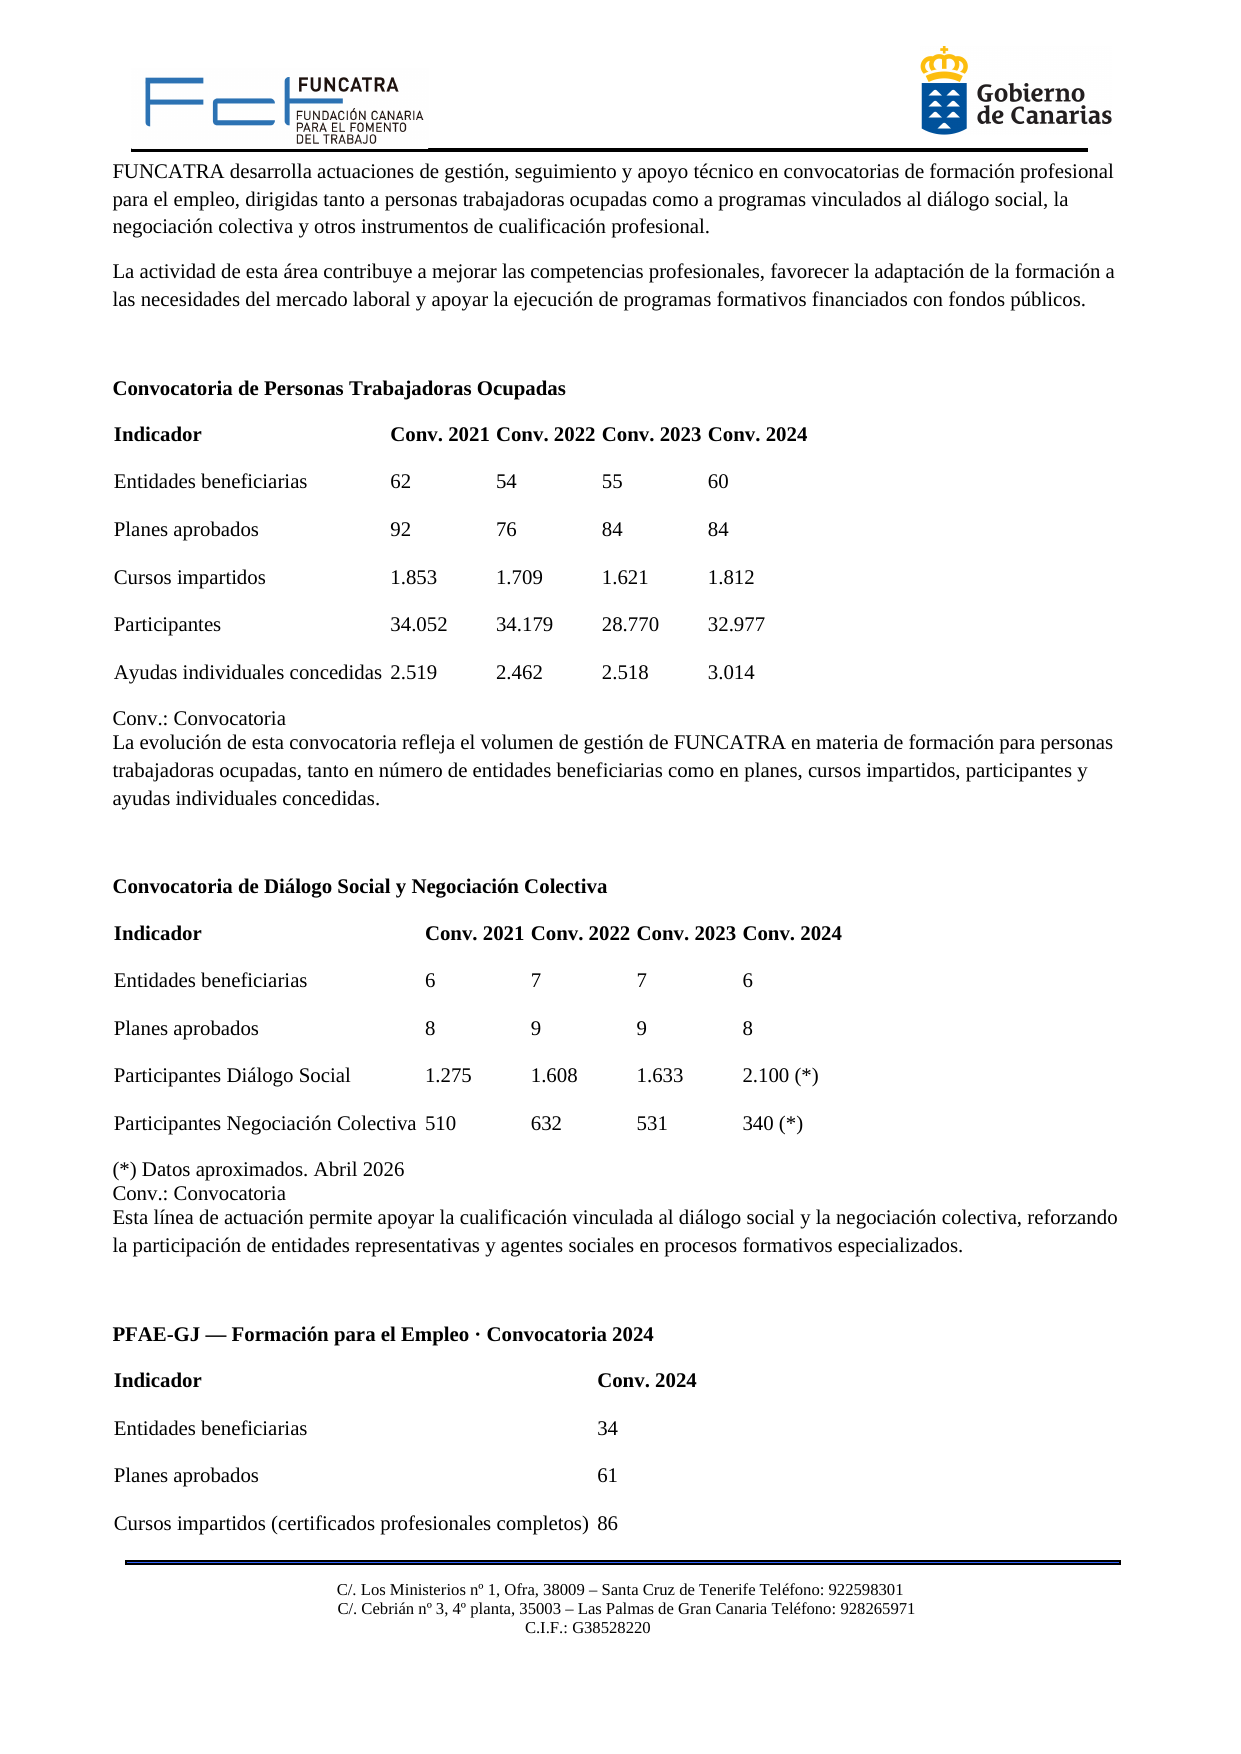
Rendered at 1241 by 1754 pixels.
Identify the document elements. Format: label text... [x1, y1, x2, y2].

table_cell 2.518 [600, 658, 706, 706]
table_cell 54 [494, 468, 600, 515]
table_header Indicador [112, 420, 388, 468]
table_cell Planes aprobados [112, 1014, 423, 1062]
table_cell 1.621 [600, 563, 706, 611]
text Esta línea de actuación permite apoyar la cualificación vinculada al diálogo social y la negociación colectiva, reforzando la participación de entidades representativas y agentes sociales en procesos formativos especializados. [112, 1205, 1128, 1257]
table_cell 32.977 [706, 611, 813, 658]
table_cell 510 [423, 1109, 529, 1157]
picture [920, 46, 1112, 135]
table_header Indicador [112, 919, 423, 967]
table_header Conv. 2022 [494, 420, 600, 468]
table_cell Planes aprobados [112, 1462, 596, 1509]
table_cell Cursos impartidos (certificados profesionales completos) [112, 1509, 596, 1536]
table_cell 92 [389, 515, 494, 563]
table_cell 1.853 [389, 563, 494, 611]
table_cell 8 [741, 1014, 848, 1062]
table_cell 76 [494, 515, 600, 563]
table_cell 1.812 [706, 563, 813, 611]
table_cell Participantes [112, 611, 388, 658]
table_cell 55 [600, 468, 706, 515]
text PFAE-GJ — Formación para el Empleo · Convocatoria 2024 [112, 1322, 1128, 1346]
text Conv.: Convocatoria [112, 1181, 1128, 1205]
table_header Conv. 2024 [596, 1366, 703, 1414]
table_cell 7 [635, 967, 741, 1014]
table_cell 1.608 [529, 1062, 635, 1109]
table_cell 6 [741, 967, 848, 1014]
table_cell Participantes Diálogo Social [112, 1062, 423, 1109]
table_cell 1.633 [635, 1062, 741, 1109]
table_cell 6 [423, 967, 529, 1014]
table_cell Ayudas individuales concedidas [112, 658, 388, 706]
table_cell 340 (*) [741, 1109, 848, 1157]
table_cell Planes aprobados [112, 515, 388, 563]
table_cell 7 [529, 967, 635, 1014]
table_cell 1.709 [494, 563, 600, 611]
table_cell 632 [529, 1109, 635, 1157]
table_header Conv. 2021 [389, 420, 494, 468]
table_cell Cursos impartidos [112, 563, 388, 611]
table_cell 34 [596, 1414, 703, 1462]
text La actividad de esta área contribuye a mejorar las competencias profesionales, favorecer la adaptación de la formación a las necesidades del mercado laboral y apoyar la ejecución de programas formativos financiados con fondos públicos. [112, 259, 1128, 311]
table_cell 9 [529, 1014, 635, 1062]
table_cell 3.014 [706, 658, 813, 706]
table_header Conv. 2021 [423, 919, 529, 967]
table_header Conv. 2024 [741, 919, 848, 967]
table_cell 34.052 [389, 611, 494, 658]
table_cell 2.100 (*) [741, 1062, 848, 1109]
table_cell 34.179 [494, 611, 600, 658]
table_header Conv. 2022 [529, 919, 635, 967]
table_cell 84 [600, 515, 706, 563]
table_header Conv. 2023 [635, 919, 741, 967]
text Convocatoria de Personas Trabajadoras Ocupadas [112, 376, 1128, 400]
table_cell 60 [706, 468, 813, 515]
table_cell 86 [596, 1509, 703, 1536]
text Conv.: Convocatoria [112, 706, 1128, 730]
table_cell 8 [423, 1014, 529, 1062]
table_header Conv. 2024 [706, 420, 813, 468]
table_cell 2.519 [389, 658, 494, 706]
text Convocatoria de Diálogo Social y Negociación Colectiva [112, 874, 1128, 898]
table_cell 62 [389, 468, 494, 515]
table_cell 2.462 [494, 658, 600, 706]
table_cell Entidades beneficiarias [112, 1414, 596, 1462]
table_cell 61 [596, 1462, 703, 1509]
table_cell 84 [706, 515, 813, 563]
table_cell Participantes Negociación Colectiva [112, 1109, 423, 1157]
table_cell Entidades beneficiarias [112, 967, 423, 1014]
table_cell Entidades beneficiarias [112, 468, 388, 515]
table_cell 1.275 [423, 1062, 529, 1109]
text La evolución de esta convocatoria refleja el volumen de gestión de FUNCATRA en materia de formación para personas trabajadoras ocupadas, tanto en número de entidades beneficiarias como en planes, cursos impartidos, participantes y ayudas individuales concedidas. [112, 730, 1128, 809]
table_header Indicador [112, 1366, 596, 1414]
text (*) Datos aproximados. Abril 2026 [112, 1157, 1128, 1181]
table_cell 531 [635, 1109, 741, 1157]
picture [131, 68, 429, 149]
table_header Conv. 2023 [600, 420, 706, 468]
table_cell 28.770 [600, 611, 706, 658]
text FUNCATRA desarrolla actuaciones de gestión, seguimiento y apoyo técnico en convocatorias de formación profesional para el empleo, dirigidas tanto a personas trabajadoras ocupadas como a programas vinculados al diálogo social, la negociación colectiva y otros instrumentos de cualificación profesional. [112, 159, 1128, 238]
table_cell 9 [635, 1014, 741, 1062]
